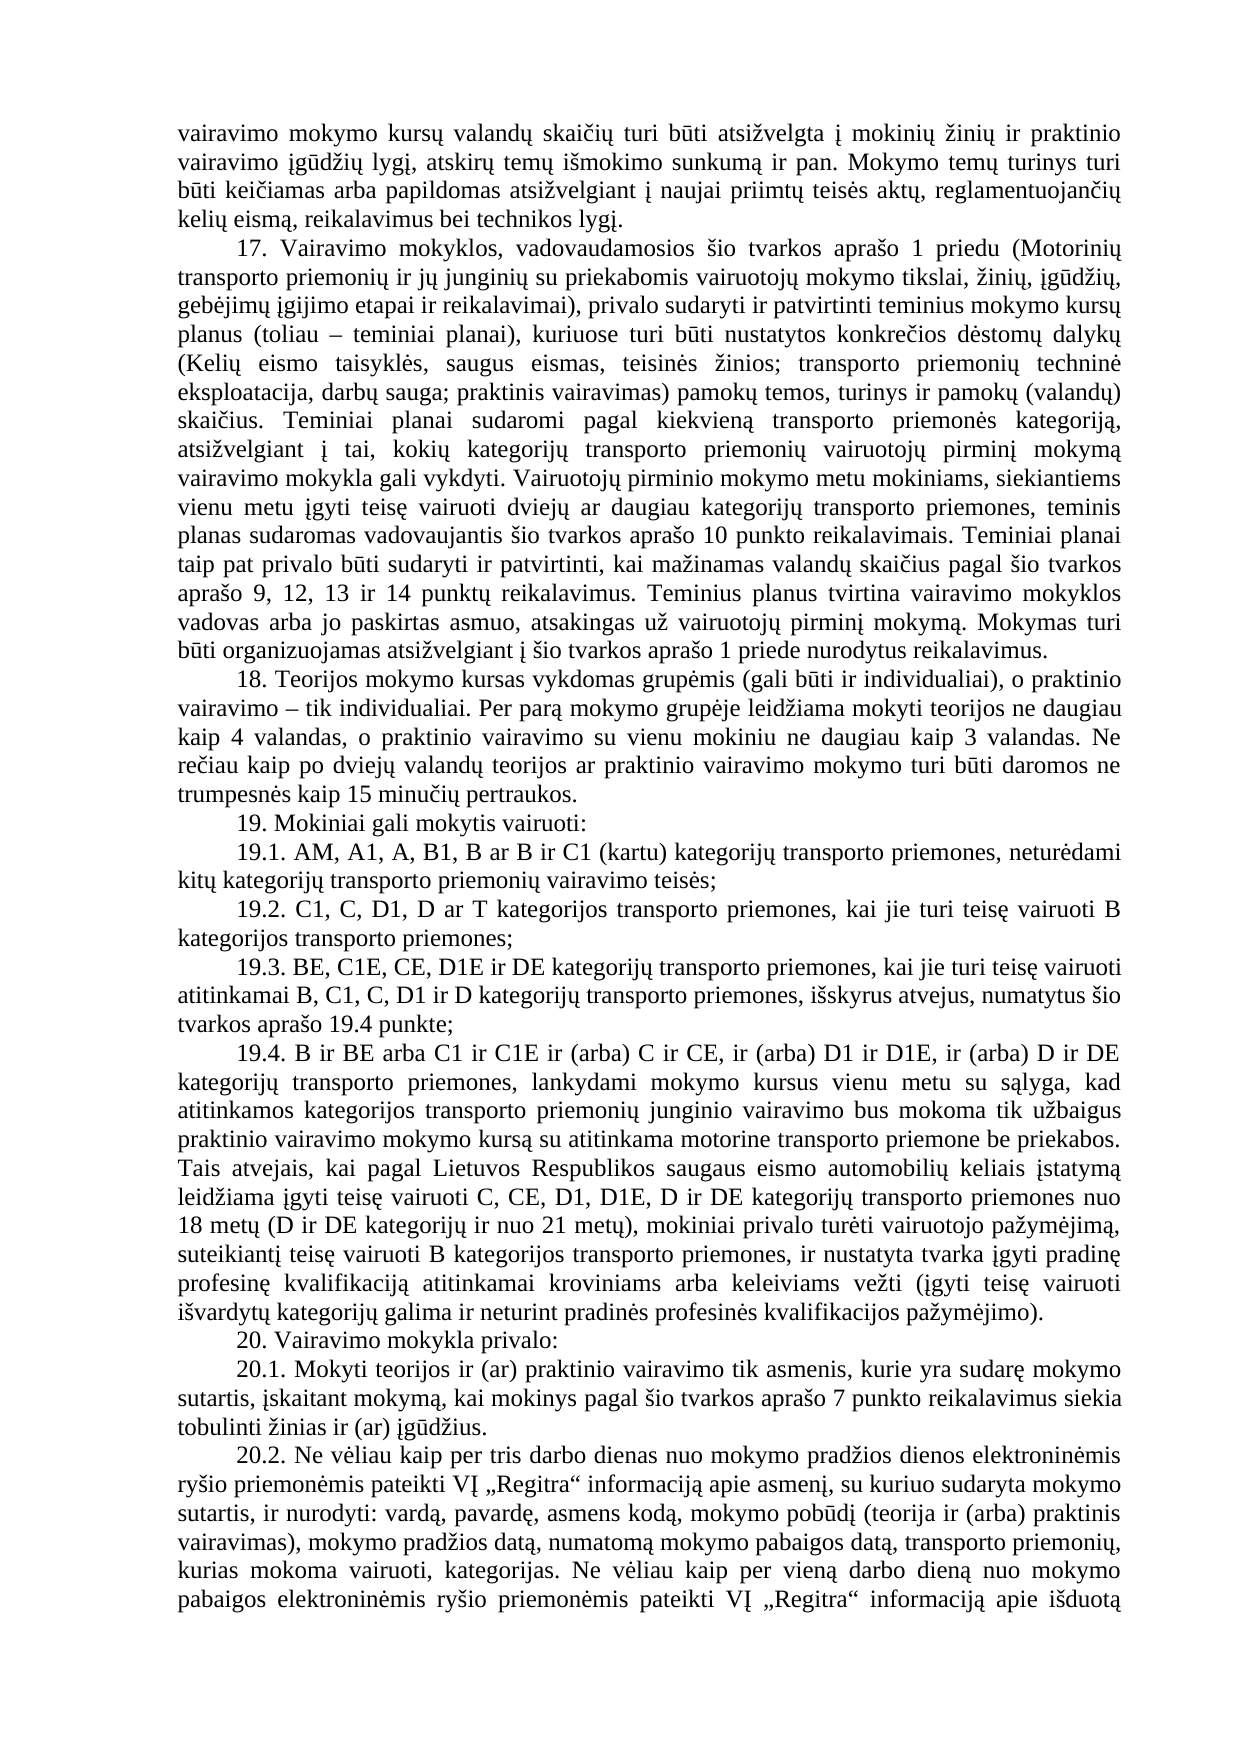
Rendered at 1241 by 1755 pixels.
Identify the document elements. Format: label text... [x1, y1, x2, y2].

text 19.2. C1, C, D1, D ar T kategorijos transporto priemones, kai jie turi teisę vairuoti B kategorijos transporto priemones; [177, 894, 1122, 952]
text 19. Mokiniai gali mokytis vairuoti: [177, 808, 1122, 837]
text 19.3. BE, C1E, CE, D1E ir DE kategorijų transporto priemones, kai jie turi teisę vairuoti atitinkamai B, C1, C, D1 ir D kategorijų transporto priemones, išskyrus atvejus, numatytus šio tvarkos aprašo 19.4 punkte; [177, 952, 1122, 1038]
text 17. Vairavimo mokyklos, vadovaudamosios šio tvarkos aprašo 1 priedu (Motorinių transporto priemonių ir jų junginių su priekabomis vairuotojų mokymo tikslai, žinių, įgūdžių, gebėjimų įgijimo etapai ir reikalavimai), privalo sudaryti ir patvirtinti teminius mokymo kursų planus (toliau – teminiai planai), kuriuose turi būti nustatytos konkrečios dėstomų dalykų (Kelių eismo taisyklės, saugus eismas, teisinės žinios; transporto priemonių techninė eksploatacija, darbų sauga; praktinis vairavimas) pamokų temos, turinys ir pamokų (valandų) skaičius. Teminiai planai sudaromi pagal kiekvieną transporto priemonės kategoriją, atsižvelgiant į tai, kokių kategorijų transporto priemonių vairuotojų pirminį mokymą vairavimo mokykla gali vykdyti. Vairuotojų pirminio mokymo metu mokiniams, siekiantiems vienu metu įgyti teisę vairuoti dviejų ar daugiau kategorijų transporto priemones, teminis planas sudaromas vadovaujantis šio tvarkos aprašo 10 punkto reikalavimais. Teminiai planai taip pat privalo būti sudaryti ir patvirtinti, kai mažinamas valandų skaičius pagal šio tvarkos aprašo 9, 12, 13 ir 14 punktų reikalavimus. Teminius planus tvirtina vairavimo mokyklos vadovas arba jo paskirtas asmuo, atsakingas už vairuotojų pirminį mokymą. Mokymas turi būti organizuojamas atsižvelgiant į šio tvarkos aprašo 1 priede nurodytus reikalavimus. [177, 233, 1122, 664]
text vairavimo mokymo kursų valandų skaičių turi būti atsižvelgta į mokinių žinių ir praktinio vairavimo įgūdžių lygį, atskirų temų išmokimo sunkumą ir pan. Mokymo temų turinys turi būti keičiamas arba papildomas atsižvelgiant į naujai priimtų teisės aktų, reglamentuojančių kelių eismą, reikalavimus bei technikos lygį. [177, 118, 1122, 233]
text 20. Vairavimo mokykla privalo: [177, 1326, 1122, 1354]
text 20.1. Mokyti teorijos ir (ar) praktinio vairavimo tik asmenis, kurie yra sudarę mokymo sutartis, įskaitant mokymą, kai mokinys pagal šio tvarkos aprašo 7 punkto reikalavimus siekia tobulinti žinias ir (ar) įgūdžius. [177, 1354, 1122, 1441]
text 19.1. AM, A1, A, B1, B ar B ir C1 (kartu) kategorijų transporto priemones, neturėdami kitų kategorijų transporto priemonių vairavimo teisės; [177, 837, 1122, 894]
text 18. Teorijos mokymo kursas vykdomas grupėmis (gali būti ir individualiai), o praktinio vairavimo – tik individualiai. Per parą mokymo grupėje leidžiama mokyti teorijos ne daugiau kaip 4 valandas, o praktinio vairavimo su vienu mokiniu ne daugiau kaip 3 valandas. Ne rečiau kaip po dviejų valandų teorijos ar praktinio vairavimo mokymo turi būti daromos ne trumpesnės kaip 15 minučių pertraukos. [177, 664, 1122, 808]
text 19.4. B ir BE arba C1 ir C1E ir (arba) C ir CE, ir (arba) D1 ir D1E, ir (arba) D ir DE kategorijų transporto priemones, lankydami mokymo kursus vienu metu su sąlyga, kad atitinkamos kategorijos transporto priemonių junginio vairavimo bus mokoma tik užbaigus praktinio vairavimo mokymo kursą su atitinkama motorine transporto priemone be priekabos. Tais atvejais, kai pagal Lietuvos Respublikos saugaus eismo automobilių keliais įstatymą leidžiama įgyti teisę vairuoti C, CE, D1, D1E, D ir DE kategorijų transporto priemones nuo 18 metų (D ir DE kategorijų ir nuo 21 metų), mokiniai privalo turėti vairuotojo pažymėjimą, suteikiantį teisę vairuoti B kategorijos transporto priemones, ir nustatyta tvarka įgyti pradinę profesinę kvalifikaciją atitinkamai kroviniams arba keleiviams vežti (įgyti teisę vairuoti išvardytų kategorijų galima ir neturint pradinės profesinės kvalifikacijos pažymėjimo). [177, 1038, 1122, 1326]
text 20.2. Ne vėliau kaip per tris darbo dienas nuo mokymo pradžios dienos elektroninėmis ryšio priemonėmis pateikti VĮ „Regitra“ informaciją apie asmenį, su kuriuo sudaryta mokymo sutartis, ir nurodyti: vardą, pavardę, asmens kodą, mokymo pobūdį (teorija ir (arba) praktinis vairavimas), mokymo pradžios datą, numatomą mokymo pabaigos datą, transporto priemonių, kurias mokoma vairuoti, kategorijas. Ne vėliau kaip per vieną darbo dieną nuo mokymo pabaigos elektroninėmis ryšio priemonėmis pateikti VĮ „Regitra“ informaciją apie išduotą [177, 1441, 1122, 1613]
